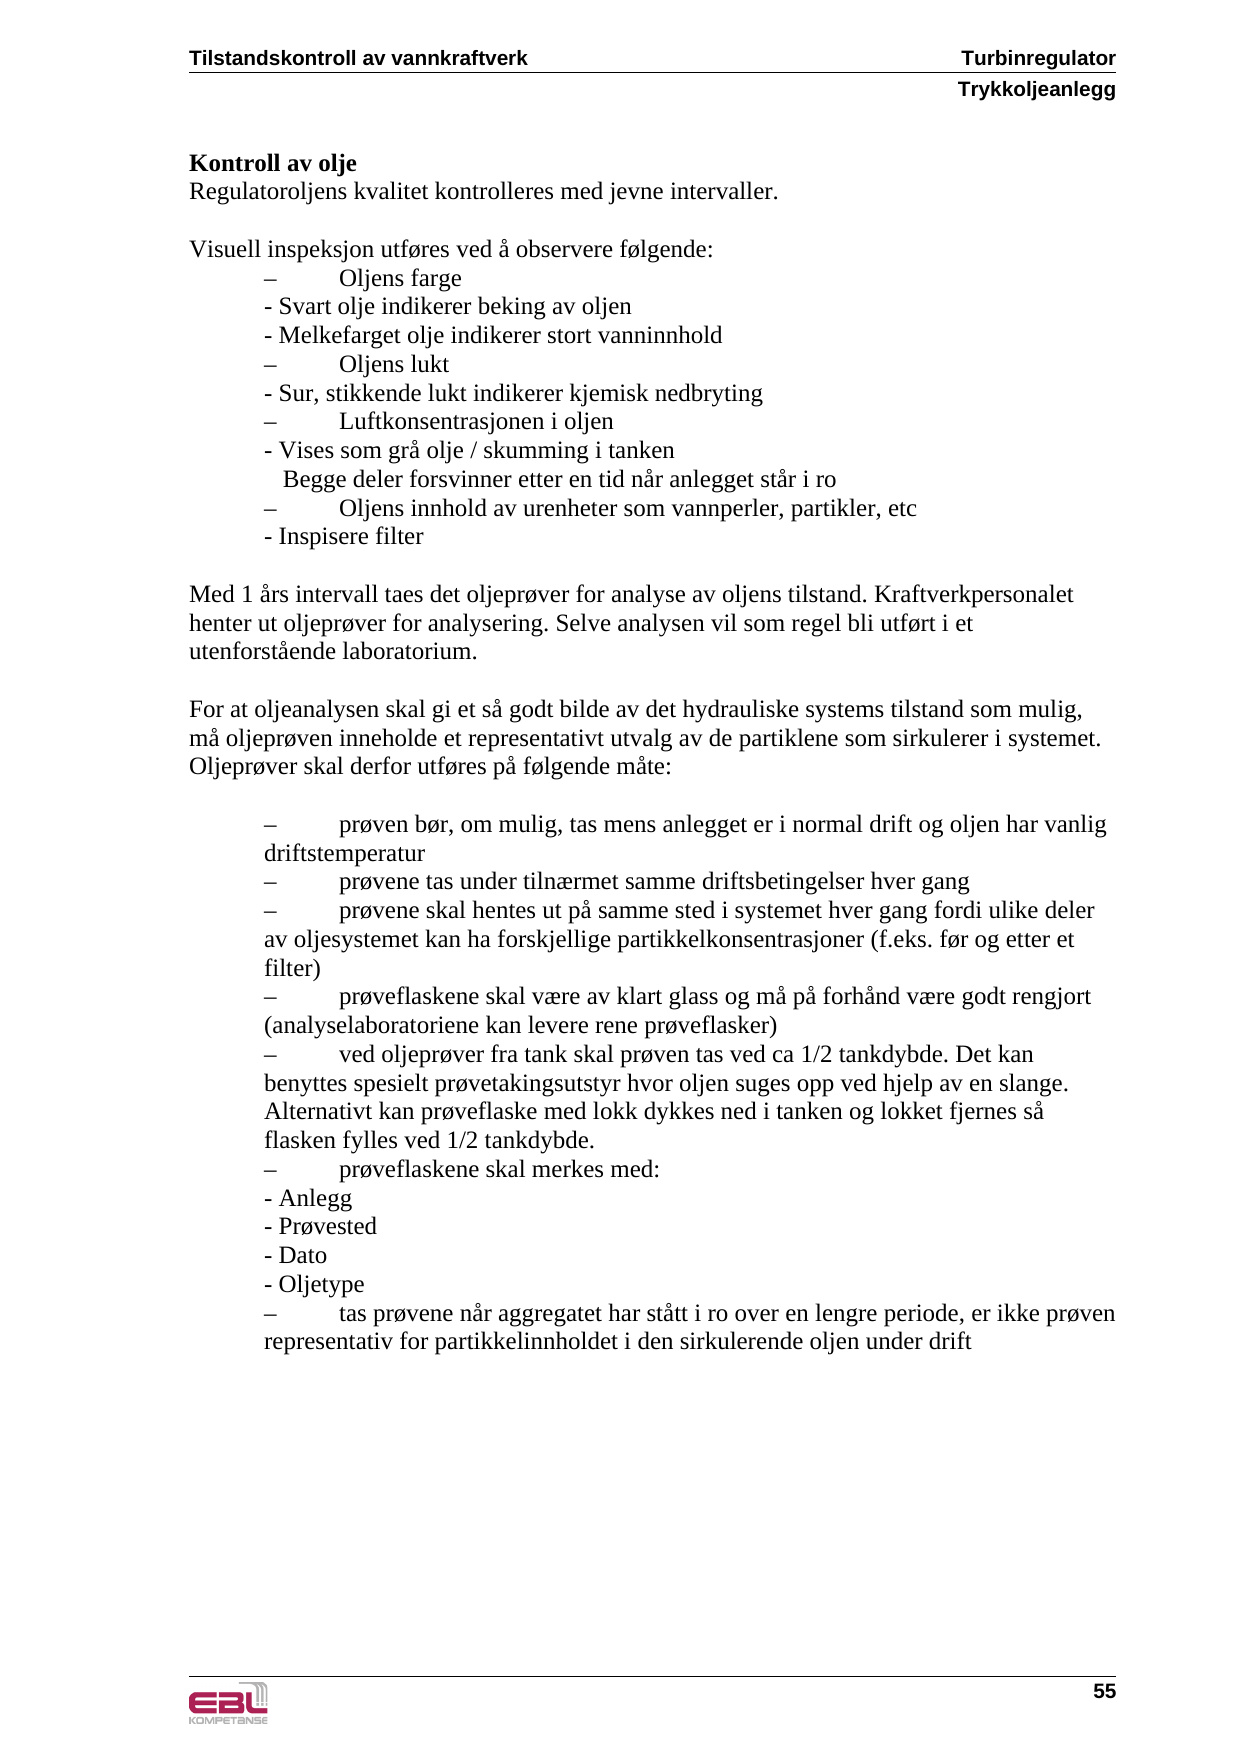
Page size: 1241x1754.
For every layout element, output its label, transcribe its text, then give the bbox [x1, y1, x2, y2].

text Med 1 års intervall taes det oljeprøver for analyse av oljens tilstand. Kraftverkpersonalet henter ut oljeprøver for analysering. Selve analysen vil som regel bli utført i et utenforstående laboratorium. [189, 579, 1116, 665]
list prøvene skal hentes ut på samme sted i systemet hver gang fordi ulike deler av oljesystemet kan ha forskjellige partikkelkonsentrasjoner (f.eks. før og etter et filter) [264, 895, 1116, 981]
list prøveflaskene skal merkes med: - Anlegg - Prøvested - Dato - Oljetype [264, 1154, 1116, 1298]
text For at oljeanalysen skal gi et så godt bilde av det hydrauliske systems tilstand som mulig, må oljeprøven inneholde et representativt utvalg av de partiklene som sirkulerer i systemet. Oljeprøver skal derfor utføres på følgende måte: [189, 694, 1116, 780]
list Oljens farge - Svart olje indikerer beking av oljen - Melkefarget olje indikerer stort vanninnhold [264, 263, 1116, 349]
picture [189, 1682, 268, 1724]
list prøveflaskene skal være av klart glass og må på forhånd være godt rengjort (analyselaboratoriene kan levere rene prøveflasker) [264, 981, 1116, 1039]
list Luftkonsentrasjonen i oljen - Vises som grå olje / skumming i tanken Begge deler forsvinner etter en tid når anlegget står i ro [264, 406, 1116, 493]
list Oljens innhold av urenheter som vannperler, partikler, etc - Inspisere filter [264, 493, 1116, 550]
list tas prøvene når aggregatet har stått i ro over en lengre periode, er ikke prøven representativ for partikkelinnholdet i den sirkulerende oljen under drift [264, 1298, 1116, 1355]
list Oljens lukt - Sur, stikkende lukt indikerer kjemisk nedbryting [264, 349, 1116, 406]
text Visuell inspeksjon utføres ved å observere følgende: [189, 234, 1116, 263]
list prøven bør, om mulig, tas mens anlegget er i normal drift og oljen har vanlig driftstemperatur [264, 809, 1116, 866]
list prøvene tas under tilnærmet samme driftsbetingelser hver gang [264, 866, 1116, 895]
text Regulatoroljens kvalitet kontrolleres med jevne intervaller. [189, 176, 1116, 205]
list ved oljeprøver fra tank skal prøven tas ved ca 1/2 tankdybde. Det kan benyttes spesielt prøvetakingsutstyr hvor oljen suges opp ved hjelp av en slange. Alternativt kan prøveflaske med lokk dykkes ned i tanken og lokket fjernes så flasken fylles ved 1/2 tankdybde. [264, 1039, 1116, 1154]
text Kontroll av olje [189, 148, 1116, 176]
